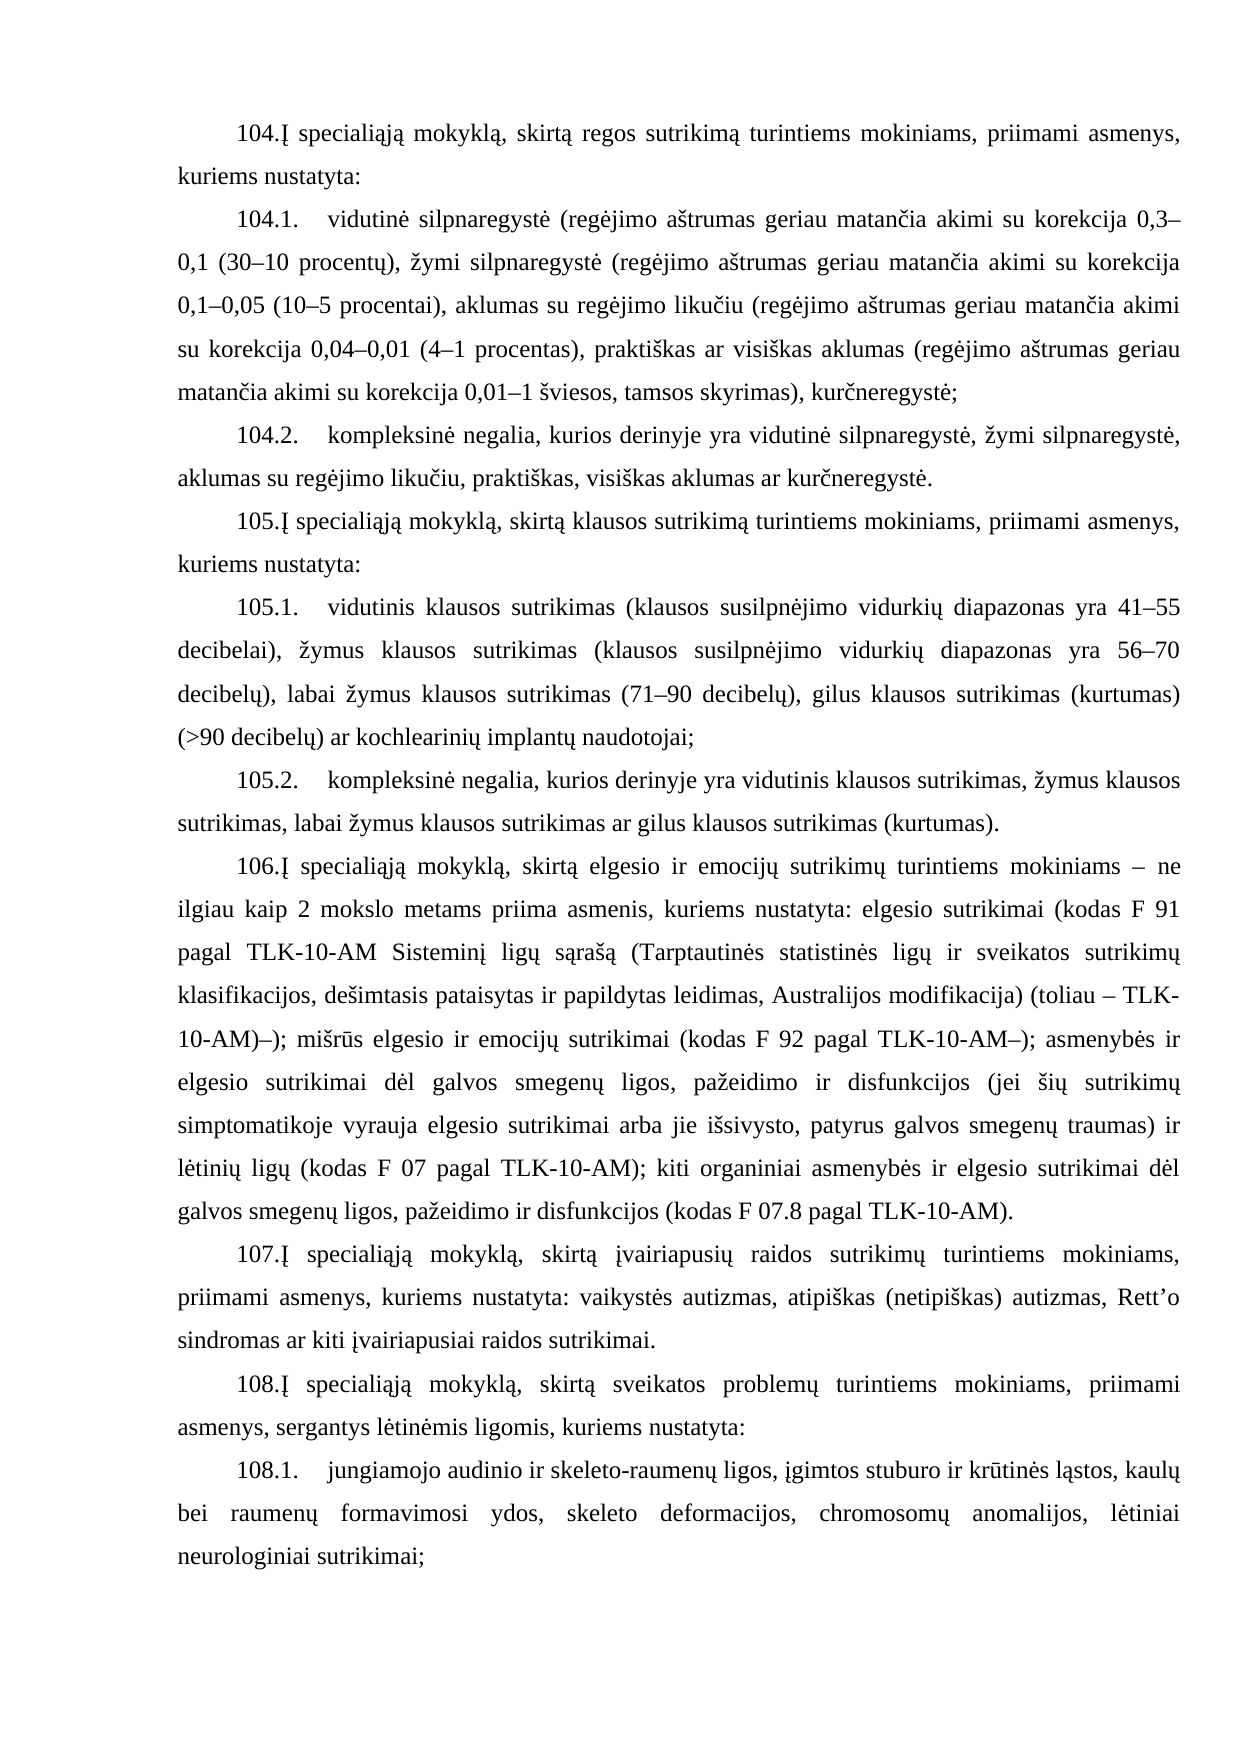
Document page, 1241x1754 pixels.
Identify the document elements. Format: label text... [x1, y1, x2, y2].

text 104.1. vidutinė silpnaregystė (regėjimo aštrumas geriau matančia akimi su korekcija 0,3–0,1 (30–10 procentų), žymi silpnaregystė (regėjimo aštrumas geriau matančia akimi su korekcija 0,1–0,05 (10–5 procentai), aklumas su regėjimo likučiu (regėjimo aštrumas geriau matančia akimi su korekcija 0,04–0,01 (4–1 procentas), praktiškas ar visiškas aklumas (regėjimo aštrumas geriau matančia akimi su korekcija 0,01–1 šviesos, tamsos skyrimas), kurčneregystė; [177, 204, 1181, 406]
text 105.1. vidutinis klausos sutrikimas (klausos susilpnėjimo vidurkių diapazonas yra 41–55 decibelai), žymus klausos sutrikimas (klausos susilpnėjimo vidurkių diapazonas yra 56–70 decibelų), labai žymus klausos sutrikimas (71–90 decibelų), gilus klausos sutrikimas (kurtumas) (>90 decibelų) ar kochlearinių implantų naudotojai; [177, 592, 1181, 751]
text 108.1. jungiamojo audinio ir skeleto-raumenų ligos, įgimtos stuburo ir krūtinės ląstos, kaulų bei raumenų formavimosi ydos, skeleto deformacijos, chromosomų anomalijos, lėtiniai neurologiniai sutrikimai; [177, 1455, 1181, 1570]
text 105. Į specialiąją mokyklą, skirtą klausos sutrikimą turintiems mokiniams, priimami asmenys, kuriems nustatyta: [177, 506, 1181, 578]
text 104.2. kompleksinė negalia, kurios derinyje yra vidutinė silpnaregystė, žymi silpnaregystė, aklumas su regėjimo likučiu, praktiškas, visiškas aklumas ar kurčneregystė. [177, 420, 1181, 492]
text 108. Į specialiąją mokyklą, skirtą sveikatos problemų turintiems mokiniams, priimami asmenys, sergantys lėtinėmis ligomis, kuriems nustatyta: [177, 1369, 1181, 1441]
text 106. Į specialiąją mokyklą, skirtą elgesio ir emocijų sutrikimų turintiems mokiniams – ne ilgiau kaip 2 mokslo metams priima asmenis, kuriems nustatyta: elgesio sutrikimai (kodas F 91 pagal TLK-10-AM Sisteminį ligų sąrašą (Tarptautinės statistinės ligų ir sveikatos sutrikimų klasifikacijos, dešimtasis pataisytas ir papildytas leidimas, Australijos modifikacija) (toliau – TLK-10-AM)–); mišrūs elgesio ir emocijų sutrikimai (kodas F 92 pagal TLK-10-AM–); asmenybės ir elgesio sutrikimai dėl galvos smegenų ligos, pažeidimo ir disfunkcijos (jei šių sutrikimų simptomatikoje vyrauja elgesio sutrikimai arba jie išsivysto, patyrus galvos smegenų traumas) ir lėtinių ligų (kodas F 07 pagal TLK-10-AM); kiti organiniai asmenybės ir elgesio sutrikimai dėl galvos smegenų ligos, pažeidimo ir disfunkcijos (kodas F 07.8 pagal TLK-10-AM). [177, 851, 1181, 1225]
text 105.2. kompleksinė negalia, kurios derinyje yra vidutinis klausos sutrikimas, žymus klausos sutrikimas, labai žymus klausos sutrikimas ar gilus klausos sutrikimas (kurtumas). [177, 765, 1181, 837]
text 104. Į specialiąją mokyklą, skirtą regos sutrikimą turintiems mokiniams, priimami asmenys, kuriems nustatyta: [177, 118, 1181, 190]
text 107. Į specialiąją mokyklą, skirtą įvairiapusių raidos sutrikimų turintiems mokiniams, priimami asmenys, kuriems nustatyta: vaikystės autizmas, atipiškas (netipiškas) autizmas, Rett’o sindromas ar kiti įvairiapusiai raidos sutrikimai. [177, 1239, 1181, 1354]
